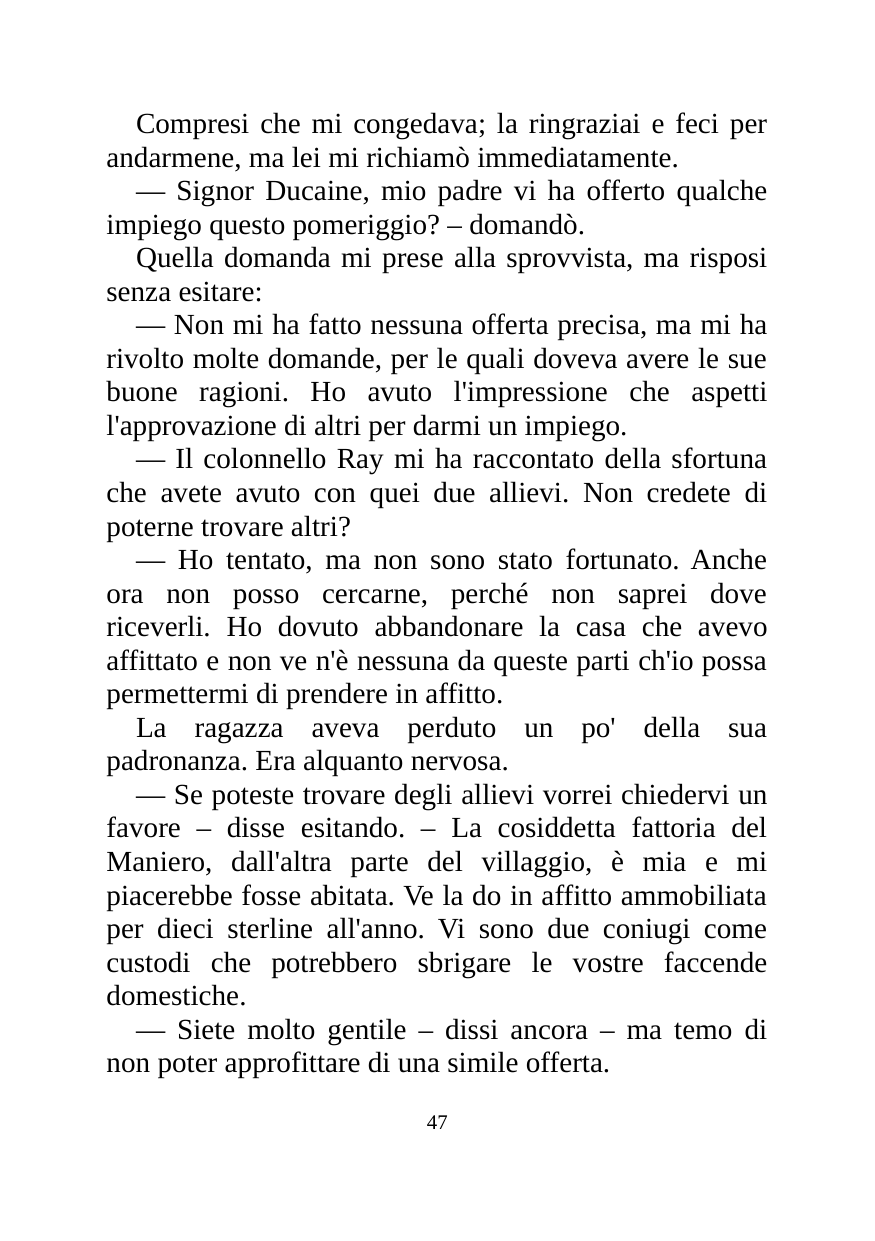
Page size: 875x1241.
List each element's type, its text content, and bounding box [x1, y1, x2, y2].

text Quella domanda mi prese alla sprovvista, ma risposi senza esitare: [106, 240, 768, 307]
text — Signor Ducaine, mio padre vi ha offerto qualche impiego questo pomeriggio? – domandò. [106, 173, 768, 240]
text — Siete molto gentile – dissi ancora – ma temo di non poter approfittare di una simile offerta. [106, 1012, 768, 1079]
text — Non mi ha fatto nessuna offerta precisa, ma mi ha rivolto molte domande, per le quali doveva avere le sue buone ragioni. Ho avuto l'impressione che aspetti l'approvazione di altri per darmi un impiego. [106, 307, 768, 442]
text Compresi che mi congedava; la ringraziai e feci per andarmene, ma lei mi richiamò immediatamente. [106, 106, 768, 173]
text — Il colonnello Ray mi ha raccontato della sfortuna che avete avuto con quei due allievi. Non credete di poterne trovare altri? [106, 442, 768, 542]
text — Se poteste trovare degli allievi vorrei chiedervi un favore – disse esitando. – La cosiddetta fattoria del Maniero, dall'altra parte del villaggio, è mia e mi piacerebbe fosse abitata. Ve la do in affitto ammobiliata per dieci sterline all'anno. Vi sono due coniugi come custodi che potrebbero sbrigare le vostre faccende domestiche. [106, 777, 768, 1012]
text La ragazza aveva perduto un po' della sua padronanza. Era alquanto nervosa. [106, 710, 768, 777]
text — Ho tentato, ma non sono stato fortunato. Anche ora non posso cercarne, perché non saprei dove riceverli. Ho dovuto abbandonare la casa che avevo affittato e non ve n'è nessuna da queste parti ch'io possa permettermi di prendere in affitto. [106, 542, 768, 710]
